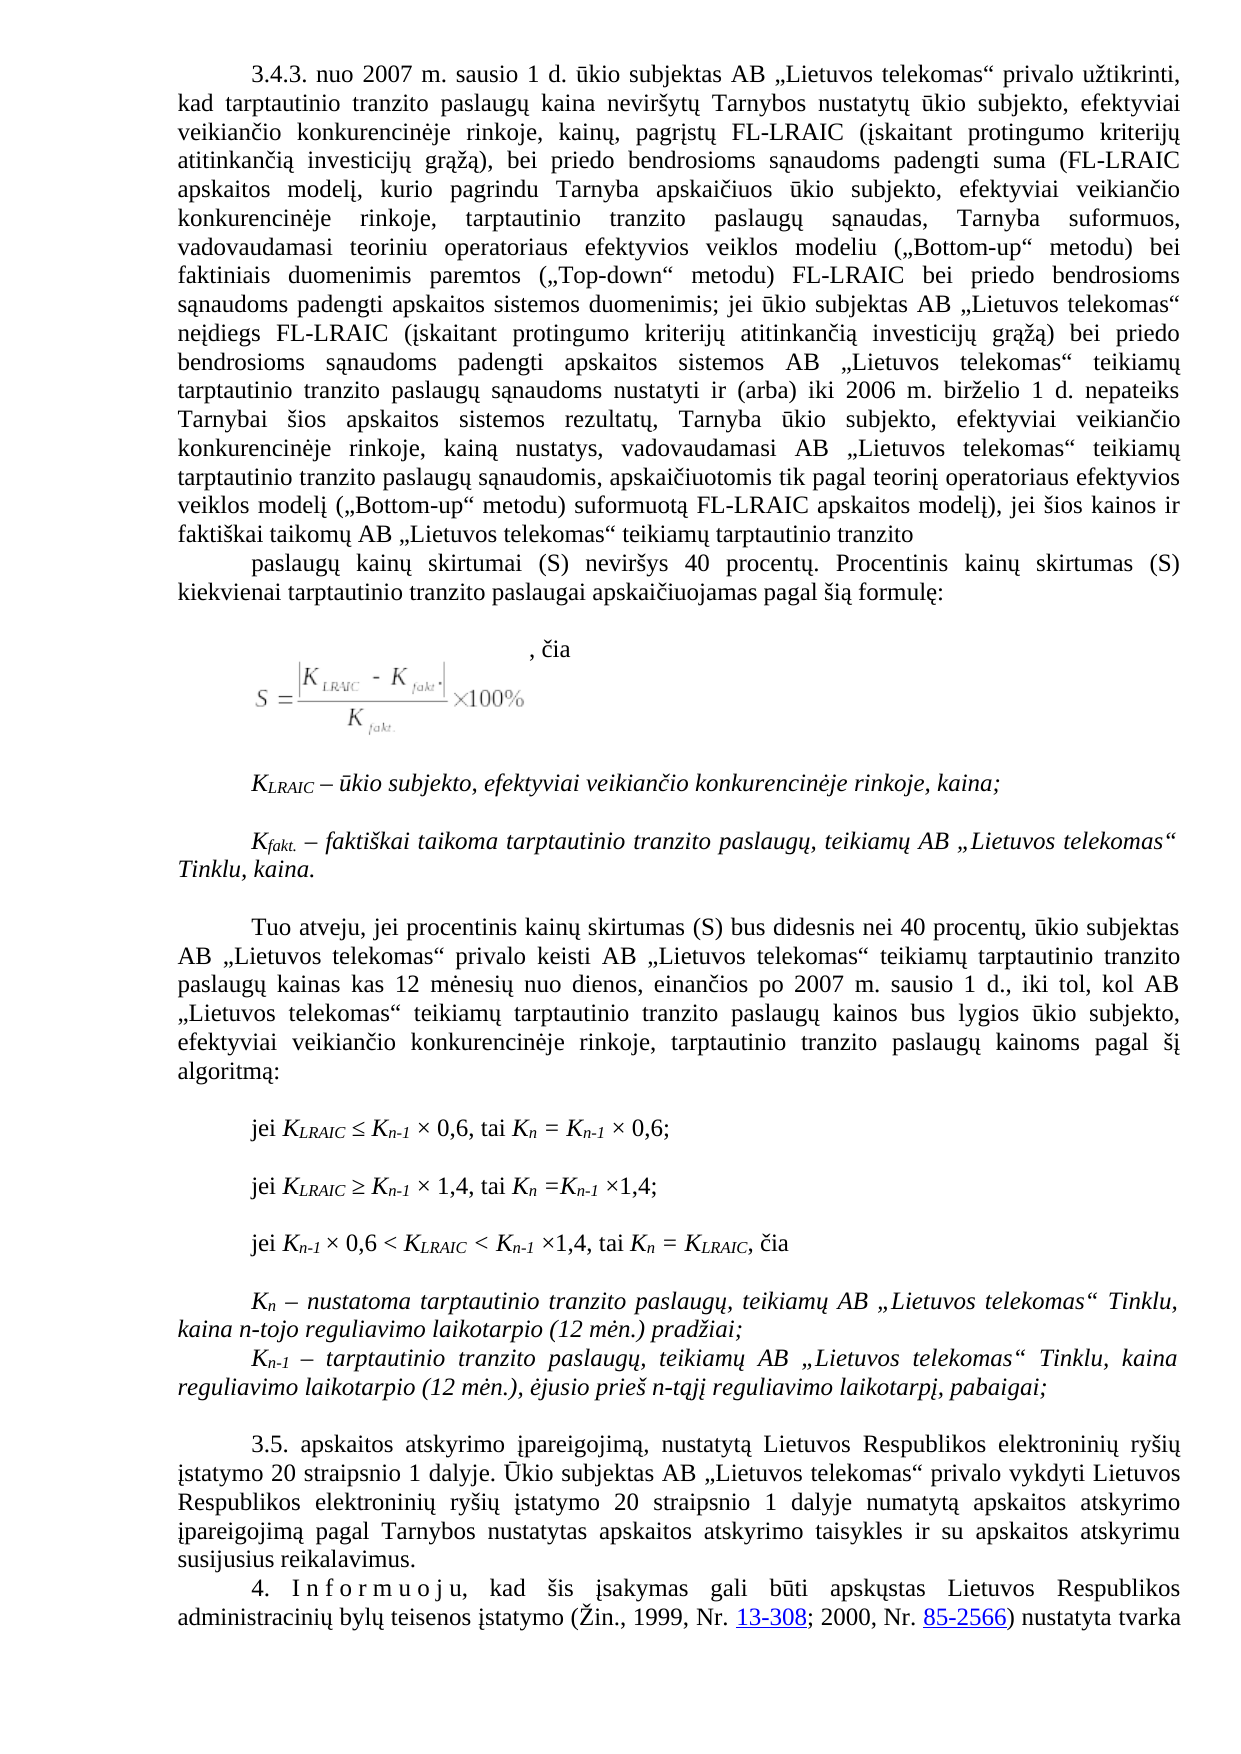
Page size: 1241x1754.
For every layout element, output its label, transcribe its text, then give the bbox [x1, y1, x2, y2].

text paslaugų kainų skirtumai (S) neviršys 40 procentų. Procentinis kainų skirtumas (S) kiekvienai tarptautinio tranzito paslaugai apskaičiuojamas pagal šią formulę: [177, 548, 1181, 605]
text jei KLRAIC ≥ Kn-1 × 1,4, tai Kn =Kn-1 ×1,4; [177, 1171, 1181, 1199]
text Tuo atveju, jei procentinis kainų skirtumas (S) bus didesnis nei 40 procentų, ūkio subjektas AB „Lietuvos telekomas“ privalo keisti AB „Lietuvos telekomas“ teikiamų tarptautinio tranzito paslaugų kainas kas 12 mėnesių nuo dienos, einančios po 2007 m. sausio 1 d., iki tol, kol AB „Lietuvos telekomas“ teikiamų tarptautinio tranzito paslaugų kainos bus lygios ūkio subjekto, efektyviai veikiančio konkurencinėje rinkoje, tarptautinio tranzito paslaugų kainoms pagal šį algoritmą: [177, 912, 1181, 1084]
text 3.5. apskaitos atskyrimo įpareigojimą, nustatytą Lietuvos Respublikos elektroninių ryšių įstatymo 20 straipsnio 1 dalyje. Ūkio subjektas AB „Lietuvos telekomas“ privalo vykdyti Lietuvos Respublikos elektroninių ryšių įstatymo 20 straipsnio 1 dalyje numatytą apskaitos atskyrimo įpareigojimą pagal Tarnybos nustatytas apskaitos atskyrimo taisykles ir su apskaitos atskyrimu susijusius reikalavimus. [177, 1429, 1181, 1573]
text 3.4.3. nuo 2007 m. sausio 1 d. ūkio subjektas AB „Lietuvos telekomas“ privalo užtikrinti, kad tarptautinio tranzito paslaugų kaina neviršytų Tarnybos nustatytų ūkio subjekto, efektyviai veikiančio konkurencinėje rinkoje, kainų, pagrįstų FL-LRAIC (įskaitant protingumo kriterijų atitinkančią investicijų grąžą), bei priedo bendrosioms sąnaudoms padengti suma (FL-LRAIC apskaitos modelį, kurio pagrindu Tarnyba apskaičiuos ūkio subjekto, efektyviai veikiančio konkurencinėje rinkoje, tarptautinio tranzito paslaugų sąnaudas, Tarnyba suformuos, vadovaudamasi teoriniu operatoriaus efektyvios veiklos modeliu („Bottom-up“ metodu) bei faktiniais duomenimis paremtos („Top-down“ metodu) FL-LRAIC bei priedo bendrosioms sąnaudoms padengti apskaitos sistemos duomenimis; jei ūkio subjektas AB „Lietuvos telekomas“ neįdiegs FL-LRAIC (įskaitant protingumo kriterijų atitinkančią investicijų grąžą) bei priedo bendrosioms sąnaudoms padengti apskaitos sistemos AB „Lietuvos telekomas“ teikiamų tarptautinio tranzito paslaugų sąnaudoms nustatyti ir (arba) iki 2006 m. birželio 1 d. nepateiks Tarnybai šios apskaitos sistemos rezultatų, Tarnyba ūkio subjekto, efektyviai veikiančio konkurencinėje rinkoje, kainą nustatys, vadovaudamasi AB „Lietuvos telekomas“ teikiamų tarptautinio tranzito paslaugų sąnaudomis, apskaičiuotomis tik pagal teorinį operatoriaus efektyvios veiklos modelį („Bottom-up“ metodu) suformuotą FL-LRAIC apskaitos modelį), jei šios kainos ir faktiškai taikomų AB „Lietuvos telekomas“ teikiamų tarptautinio tranzito [177, 59, 1181, 548]
text Kfakt. – faktiškai taikoma tarptautinio tranzito paslaugų, teikiamų AB „Lietuvos telekomas“ Tinklu, kaina. [177, 826, 1181, 883]
text Kn – nustatoma tarptautinio tranzito paslaugų, teikiamų AB „Lietuvos telekomas“ Tinklu, kaina n-tojo reguliavimo laikotarpio (12 mėn.) pradžiai; [177, 1286, 1181, 1343]
text , čia [177, 634, 1181, 739]
text Kn-1 – tarptautinio tranzito paslaugų, teikiamų AB „Lietuvos telekomas“ Tinklu, kaina reguliavimo laikotarpio (12 mėn.), ėjusio prieš n-tąjį reguliavimo laikotarpį, pabaigai; [177, 1343, 1181, 1401]
text jei Kn-1 × 0,6 < KLRAIC < Kn-1 ×1,4, tai Kn = KLRAIC, čia [177, 1228, 1181, 1257]
text jei KLRAIC ≤ Kn-1 × 0,6, tai Kn = Kn-1 × 0,6; [177, 1113, 1181, 1142]
text KLRAIC – ūkio subjekto, efektyviai veikiančio konkurencinėje rinkoje, kaina; [177, 768, 1181, 797]
text 4. Informuoju, kad šis įsakymas gali būti apskųstas Lietuvos Respublikos administracinių bylų teisenos įstatymo (Žin., 1999, Nr. 13-308; 2000, Nr. 85-2566) nustatyta tvarka [177, 1573, 1181, 1631]
